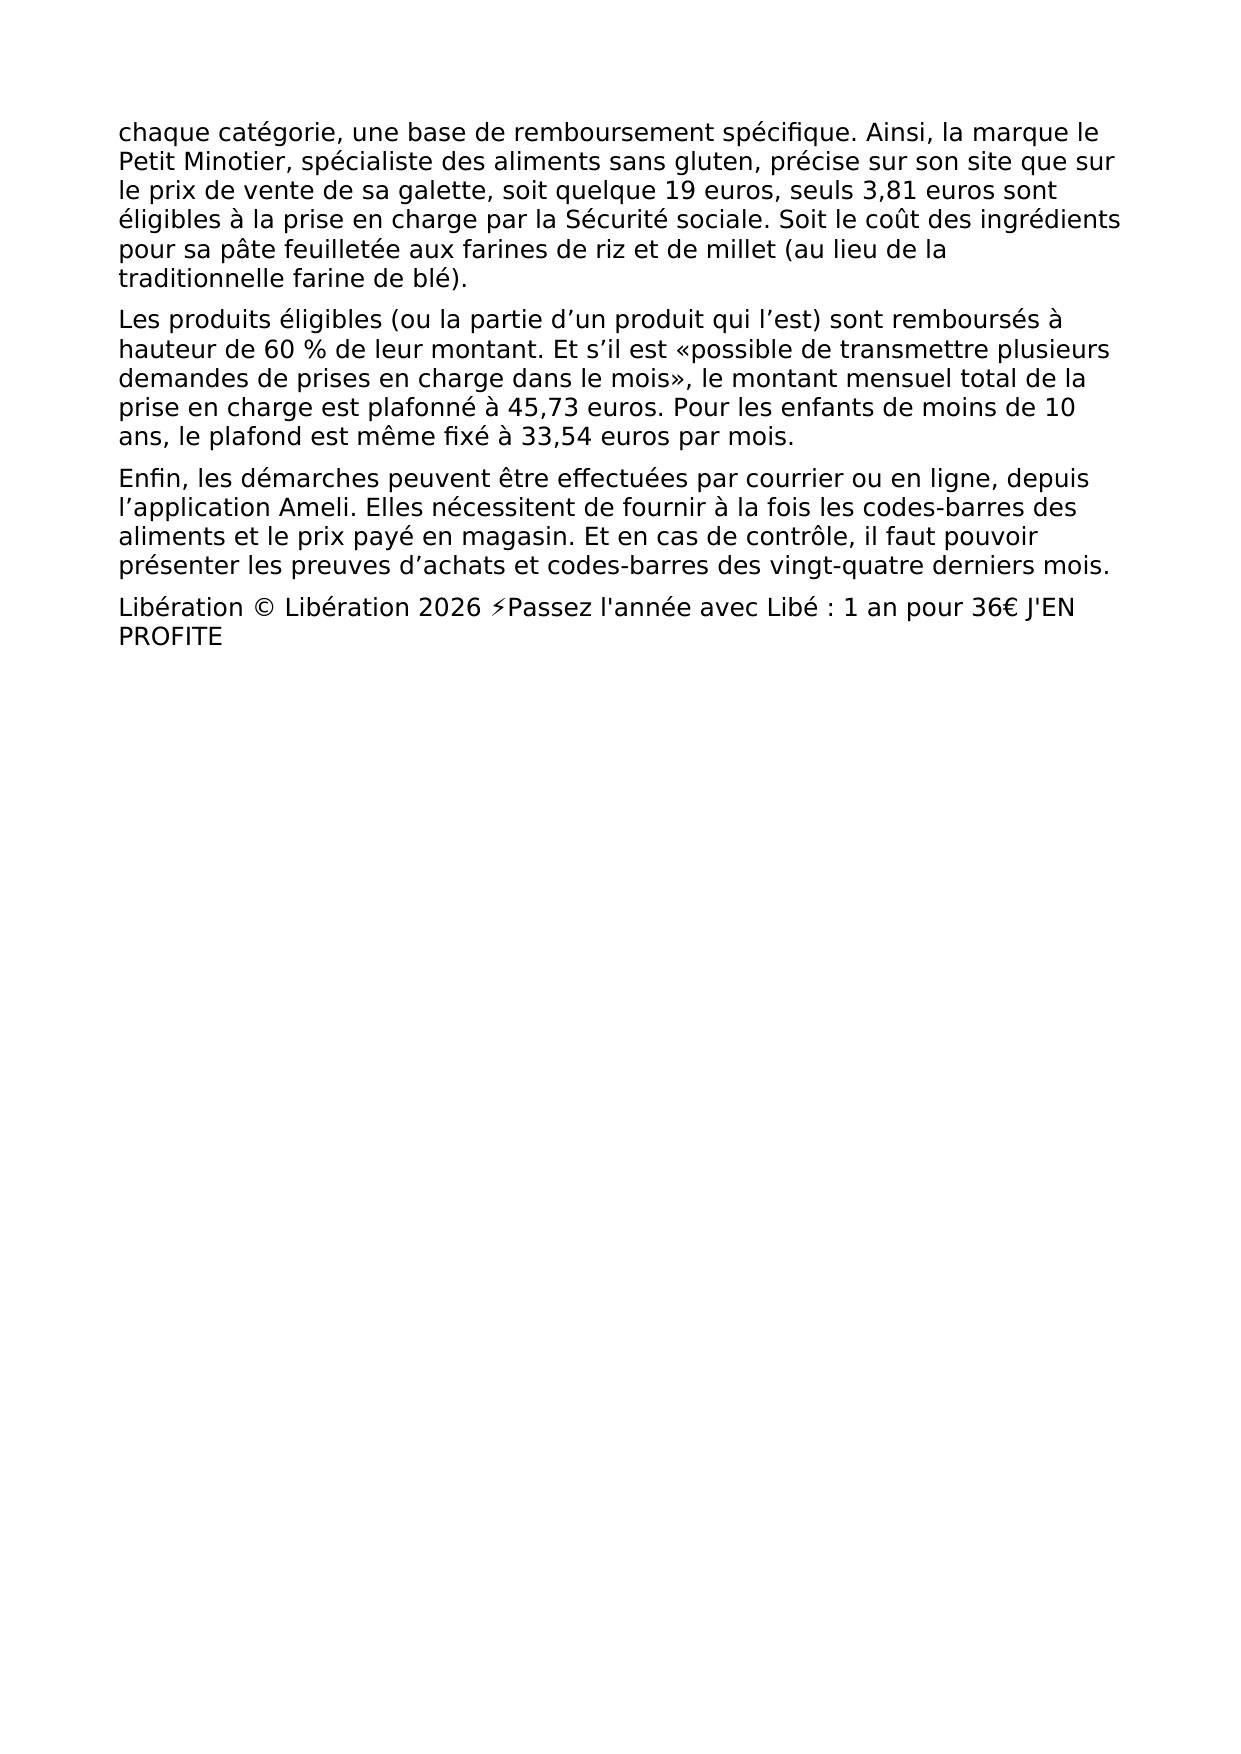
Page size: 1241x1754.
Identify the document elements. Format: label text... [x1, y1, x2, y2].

text chaque catégorie, une base de remboursement spécifique. Ainsi, la marque le Petit Minotier, spécialiste des aliments sans gluten, précise sur son site que sur le prix de vente de sa galette, soit quelque 19 euros, seuls 3,81 euros sont éligibles à la prise en charge par la Sécurité sociale. Soit le coût des ingrédients pour sa pâte feuilletée aux farines de riz et de millet (au lieu de la traditionnelle farine de blé). [118, 118, 1122, 293]
text Les produits éligibles (ou la partie d’un produit qui l’est) sont remboursés à hauteur de 60 % de leur montant. Et s’il est «possible de transmettre plusieurs demandes de prises en charge dans le mois», le montant mensuel total de la prise en charge est plafonné à 45,73 euros. Pour les enfants de moins de 10 ans, le plafond est même fixé à 33,54 euros par mois. [118, 306, 1122, 451]
text Libération © Libération 2026 ⚡Passez l'année avec Libé : 1 an pour 36€ J'EN PROFITE [118, 593, 1122, 651]
text Enfin, les démarches peuvent être effectuées par courrier ou en ligne, depuis l’application Ameli. Elles nécessitent de fournir à la fois les codes-barres des aliments et le prix payé en magasin. Et en cas de contrôle, il faut pouvoir présenter les preuves d’achats et codes-barres des vingt-quatre derniers mois. [118, 464, 1122, 581]
